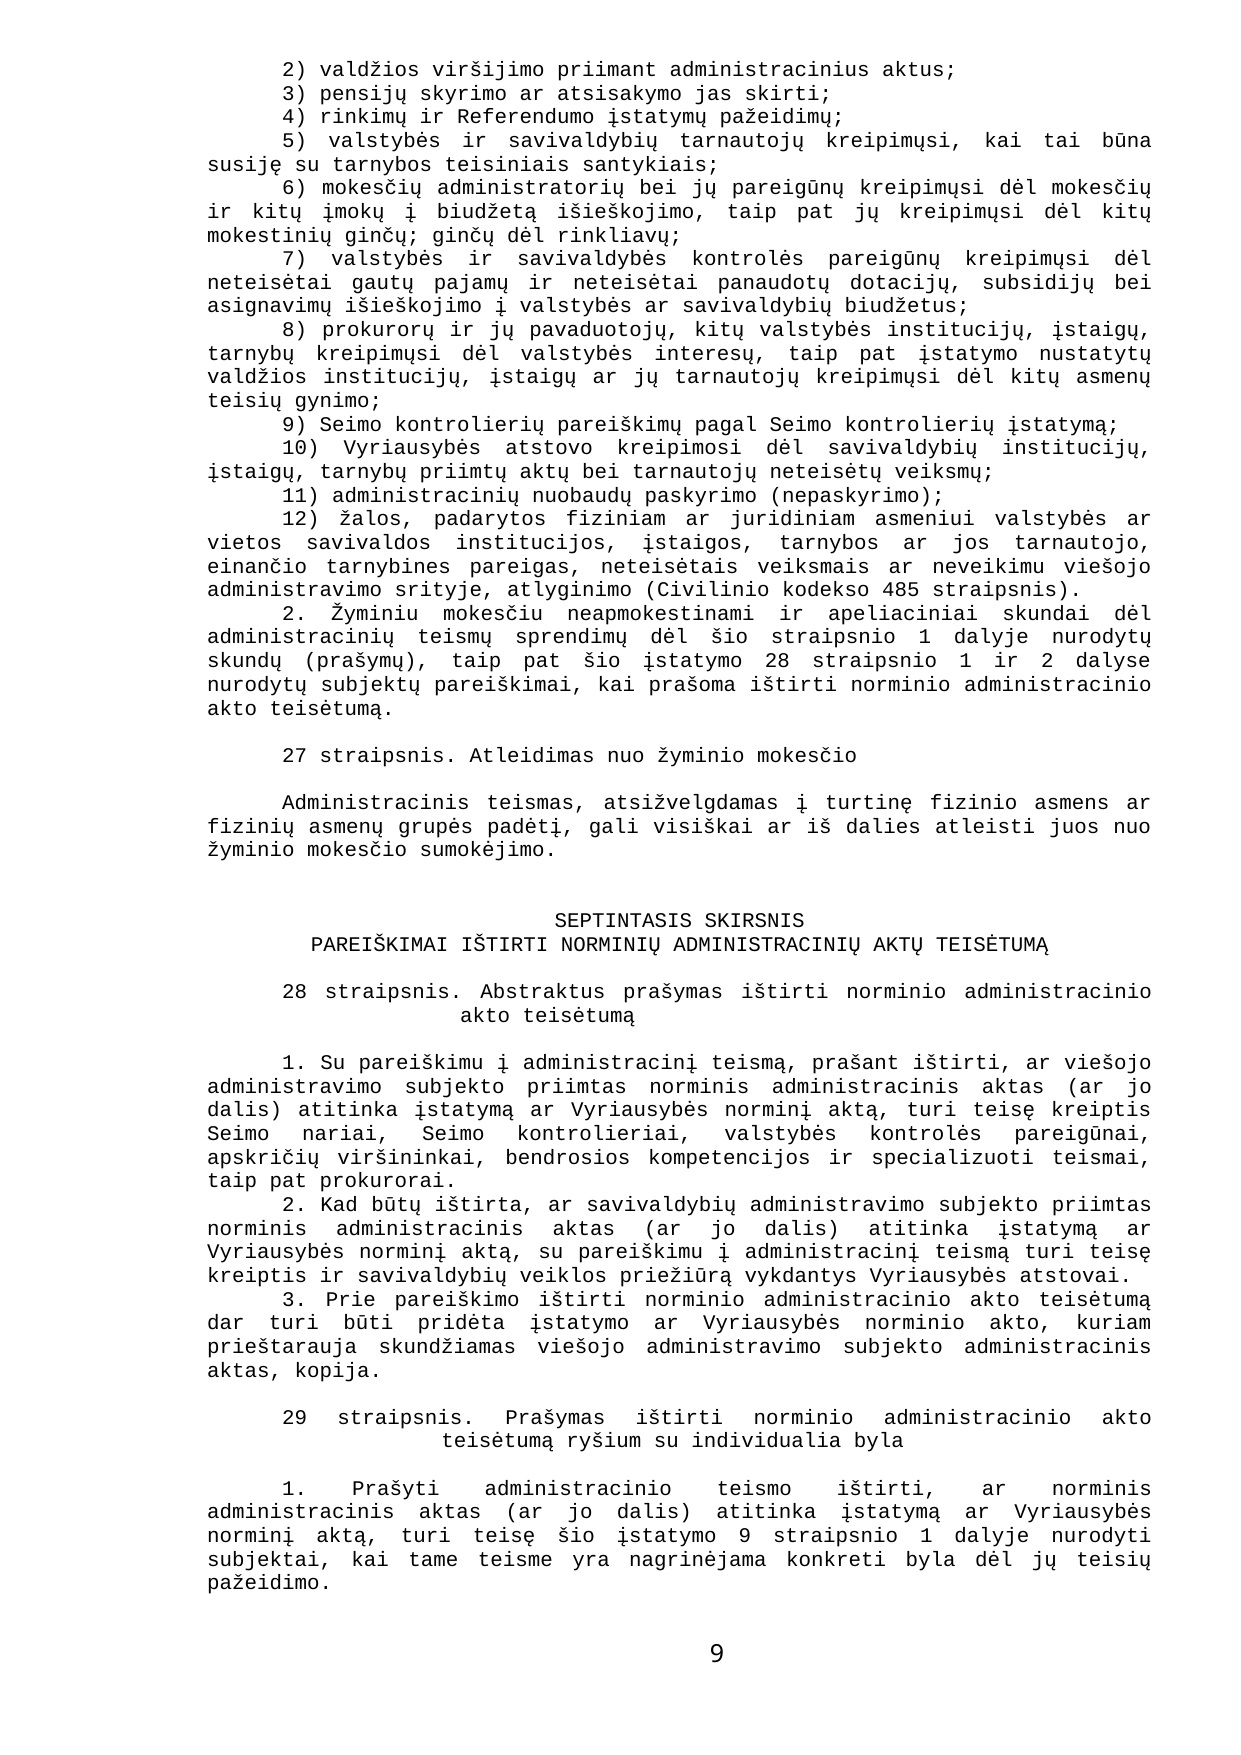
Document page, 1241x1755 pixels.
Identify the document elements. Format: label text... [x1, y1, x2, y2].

text 4) rinkimų ir Referendumo įstatymų pažeidimų; [207, 106, 1152, 130]
text 3. Prie pareiškimo ištirti norminio administracinio akto teisėtumą dar turi būti pridėta įstatymo ar Vyriausybės norminio akto, kuriam prieštarauja skundžiamas viešojo administravimo subjekto administracinis aktas, kopija. [207, 1289, 1152, 1383]
text 28 straipsnis. Abstraktus prašymas ištirti norminio administracinio akto teisėtumą [282, 981, 1152, 1028]
text 1. Prašyti administracinio teismo ištirti, ar norminis administracinis aktas (ar jo dalis) atitinka įstatymą ar Vyriausybės norminį aktą, turi teisę šio įstatymo 9 straipsnio 1 dalyje nurodyti subjektai, kai tame teisme yra nagrinėjama konkreti byla dėl jų teisių pažeidimo. [207, 1478, 1152, 1596]
text 6) mokesčių administratorių bei jų pareigūnų kreipimųsi dėl mokesčių ir kitų įmokų į biudžetą išieškojimo, taip pat jų kreipimųsi dėl kitų mokestinių ginčų; ginčų dėl rinkliavų; [207, 177, 1152, 248]
text 9) Seimo kontrolierių pareiškimų pagal Seimo kontrolierių įstatymą; [207, 414, 1152, 437]
text 29 straipsnis. Prašymas ištirti norminio administracinio akto teisėtumą ryšium su individualia byla [282, 1407, 1152, 1454]
text 27 straipsnis. Atleidimas nuo žyminio mokesčio [207, 745, 1152, 768]
text 12) žalos, padarytos fiziniam ar juridiniam asmeniui valstybės ar vietos savivaldos institucijos, įstaigos, tarnybos ar jos tarnautojo, einančio tarnybines pareigas, neteisėtais veiksmais ar neveikimu viešojo administravimo srityje, atlyginimo (Civilinio kodekso 485 straipsnis). [207, 508, 1152, 603]
text 5) valstybės ir savivaldybių tarnautojų kreipimųsi, kai tai būna susiję su tarnybos teisiniais santykiais; [207, 130, 1152, 177]
text PAREIŠKIMAi ištirti norminių administracinių aktų teisėtumą [207, 934, 1152, 958]
text 11) administracinių nuobaudų paskyrimo (nepaskyrimo); [207, 485, 1152, 508]
text 10) Vyriausybės atstovo kreipimosi dėl savivaldybių institucijų, įstaigų, tarnybų priimtų aktų bei tarnautojų neteisėtų veiksmų; [207, 437, 1152, 485]
text 2. Kad būtų ištirta, ar savivaldybių administravimo subjekto priimtas norminis administracinis aktas (ar jo dalis) atitinka įstatymą ar Vyriausybės norminį aktą, su pareiškimu į administracinį teismą turi teisę kreiptis ir savivaldybių veiklos priežiūrą vykdantys Vyriausybės atstovai. [207, 1194, 1152, 1289]
text Septintasis skirsnis [207, 910, 1152, 934]
text 8) prokurorų ir jų pavaduotojų, kitų valstybės institucijų, įstaigų, tarnybų kreipimųsi dėl valstybės interesų, taip pat įstatymo nustatytų valdžios institucijų, įstaigų ar jų tarnautojų kreipimųsi dėl kitų asmenų teisių gynimo; [207, 319, 1152, 414]
text 7) valstybės ir savivaldybės kontrolės pareigūnų kreipimųsi dėl neteisėtai gautų pajamų ir neteisėtai panaudotų dotacijų, subsidijų bei asignavimų išieškojimo į valstybės ar savivaldybių biudžetus; [207, 248, 1152, 319]
text 1. Su pareiškimu į administracinį teismą, prašant ištirti, ar viešojo administravimo subjekto priimtas norminis administracinis aktas (ar jo dalis) atitinka įstatymą ar Vyriausybės norminį aktą, turi teisę kreiptis Seimo nariai, Seimo kontrolieriai, valstybės kontrolės pareigūnai, apskričių viršininkai, bendrosios kompetencijos ir specializuoti teismai, taip pat prokurorai. [207, 1052, 1152, 1194]
text Administracinis teismas, atsižvelgdamas į turtinę fizinio asmens ar fizinių asmenų grupės padėtį, gali visiškai ar iš dalies atleisti juos nuo žyminio mokesčio sumokėjimo. [207, 792, 1152, 863]
text 2. Žyminiu mokesčiu neapmokestinami ir apeliaciniai skundai dėl administracinių teismų sprendimų dėl šio straipsnio 1 dalyje nurodytų skundų (prašymų), taip pat šio įstatymo 28 straipsnio 1 ir 2 dalyse nurodytų subjektų pareiškimai, kai prašoma ištirti norminio administracinio akto teisėtumą. [207, 603, 1152, 721]
text 2) valdžios viršijimo priimant administracinius aktus; [207, 59, 1152, 83]
text 3) pensijų skyrimo ar atsisakymo jas skirti; [207, 83, 1152, 106]
